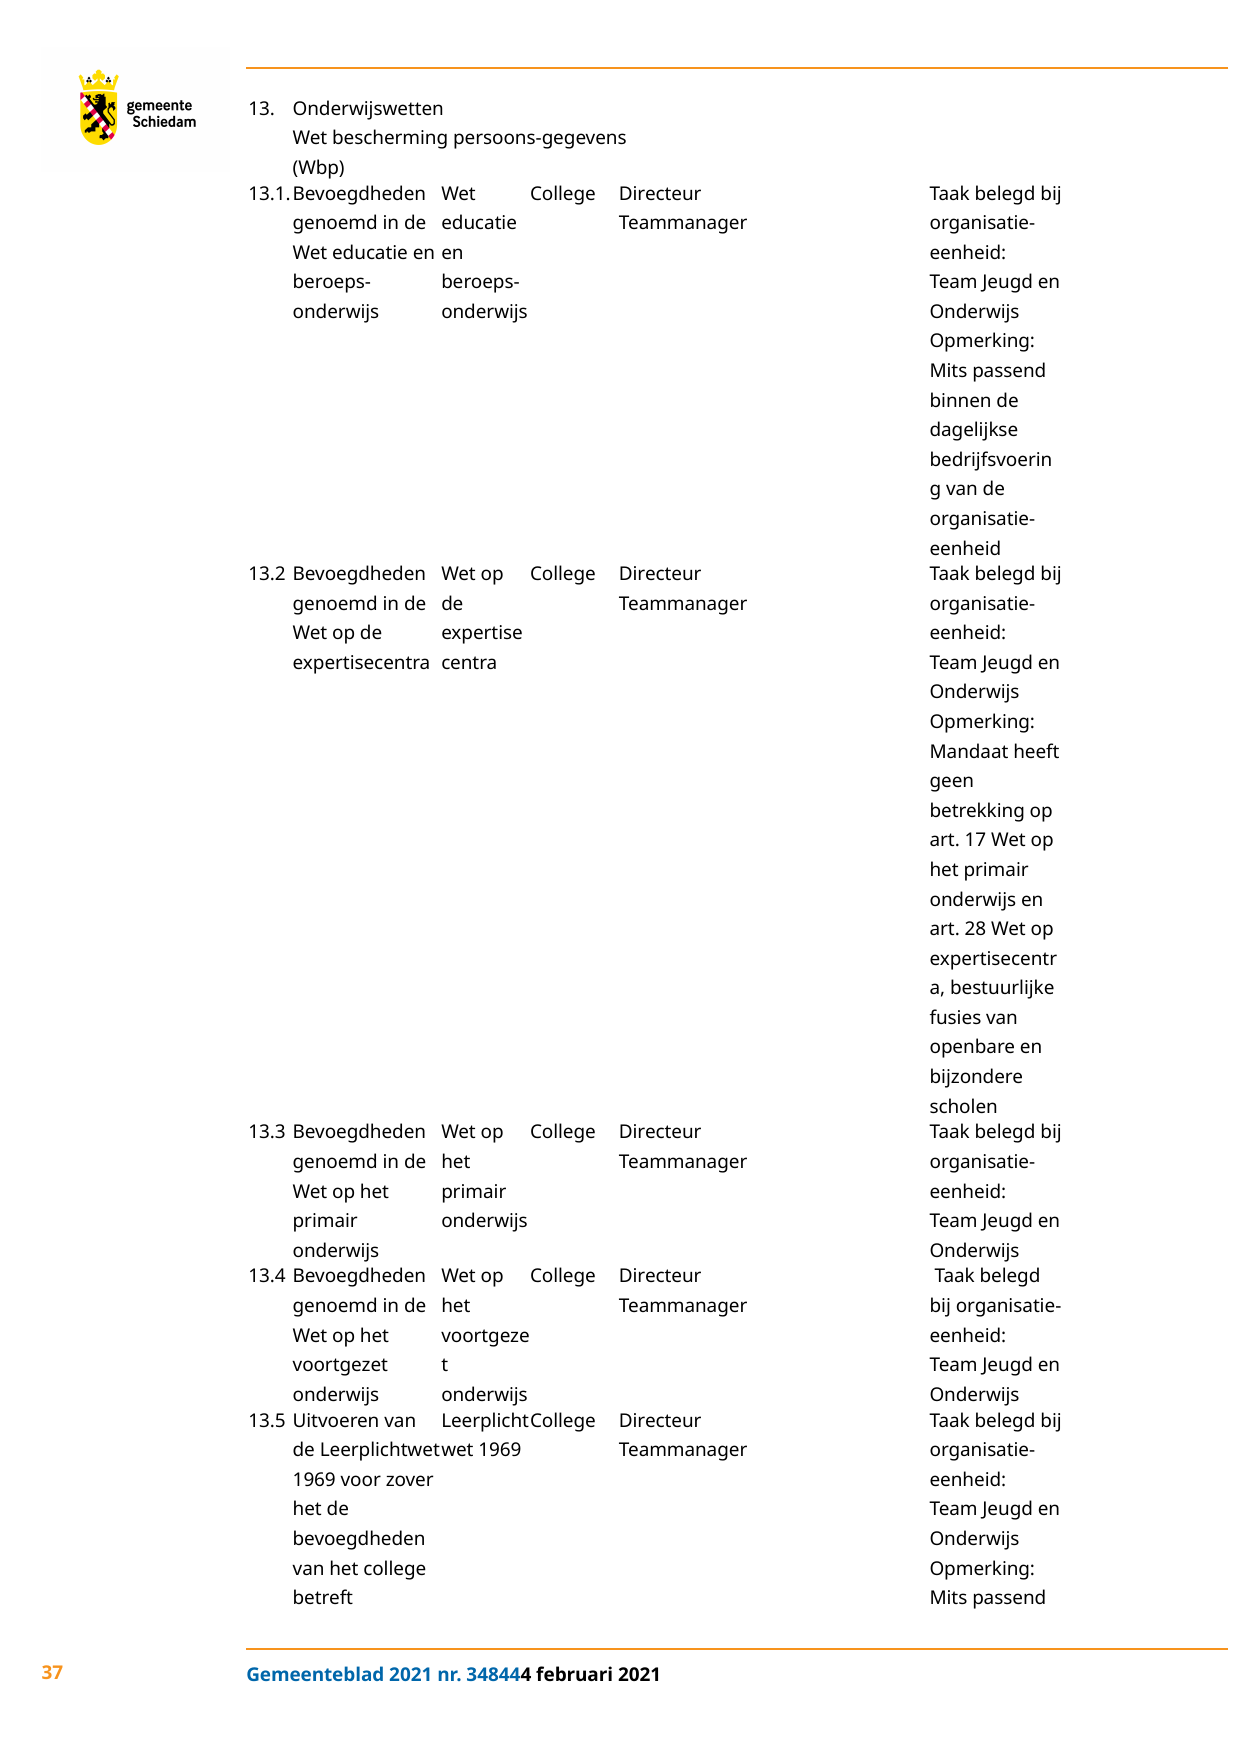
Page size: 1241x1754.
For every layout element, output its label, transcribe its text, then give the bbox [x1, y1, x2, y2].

table_cell Directeur Teammanager [619, 560, 796, 1119]
table_cell College [530, 1407, 619, 1610]
table_cell Bevoegdheden genoemd in de Wet op de expertisecentra [293, 560, 441, 1119]
table_cell Taak belegd bij organisatie-eenheid: Team Jeugd en Onderwijs Opmerking: Mandaat heeft geen betrekking op art. 17 Wet op het primair onderwijs en art. 28 Wet op expertisecentra, bestuurlijke fusies van openbare en bijzondere scholen [929, 560, 1063, 1119]
table_cell Taak belegd bij organisatie-eenheid: Team Jeugd en Onderwijs [929, 1119, 1063, 1263]
table_cell Bevoegdheden genoemd in de Wet op het primair onderwijs [293, 1119, 441, 1263]
table_cell Bevoegdheden genoemd in de Wet op het voortgezet onderwijs [293, 1263, 441, 1407]
table_cell Directeur Teammanager [619, 1407, 796, 1610]
table_cell 13.4 [248, 1263, 292, 1407]
table_cell College [530, 1263, 619, 1407]
table_cell Directeur Teammanager [619, 1119, 796, 1263]
table_cell Directeur Teammanager [619, 180, 796, 560]
table_cell 13.5 [248, 1407, 292, 1610]
table_cell [663, 95, 707, 180]
table_cell Taak belegd bij organisatie-eenheid: Team Jeugd en Onderwijs [929, 1263, 1063, 1407]
table_cell [708, 95, 841, 180]
table_cell Wet op het voortgezet onderwijs [441, 1263, 530, 1407]
table_cell [796, 1407, 929, 1610]
table_cell Wet op het primair onderwijs [441, 1119, 530, 1263]
table_cell Directeur Teammanager [619, 1263, 796, 1407]
table_cell [974, 95, 1107, 180]
table_cell College [530, 180, 619, 560]
table_cell [796, 560, 929, 1119]
table_cell [841, 95, 974, 180]
table_cell Leerplichtwet 1969 [441, 1407, 530, 1610]
table_cell 13.1. [248, 180, 292, 560]
table_cell Taak belegd bij organisatie-eenheid: Team Jeugd en Onderwijs Opmerking: Mits passend [929, 1407, 1063, 1610]
table_cell Uitvoeren van de Leerplichtwet 1969 voor zover het de bevoegdheden van het college betreft [293, 1407, 441, 1610]
table_cell Wet op de expertisecentra [441, 560, 530, 1119]
table_cell 13.2 [248, 560, 292, 1119]
table_cell 13.3 [248, 1119, 292, 1263]
table_cell College [530, 1119, 619, 1263]
table_cell Taak belegd bij organisatie-eenheid: Team Jeugd en Onderwijs Opmerking: Mits passend binnen de dagelijkse bedrijfsvoering van de organisatie-eenheid [929, 180, 1063, 560]
table_cell 13. [248, 95, 292, 180]
table_cell College [530, 560, 619, 1119]
table_cell Wet educatie en beroeps-onderwijs [441, 180, 530, 560]
table_cell Bevoegdheden genoemd in de Wet educatie en beroeps-onderwijs [293, 180, 441, 560]
table_cell Onderwijswetten Wet bescherming persoons-gegevens (Wbp) [293, 95, 663, 180]
picture [41, 47, 231, 172]
table_cell [796, 180, 929, 560]
table_cell [796, 1263, 929, 1407]
table_cell [796, 1119, 929, 1263]
